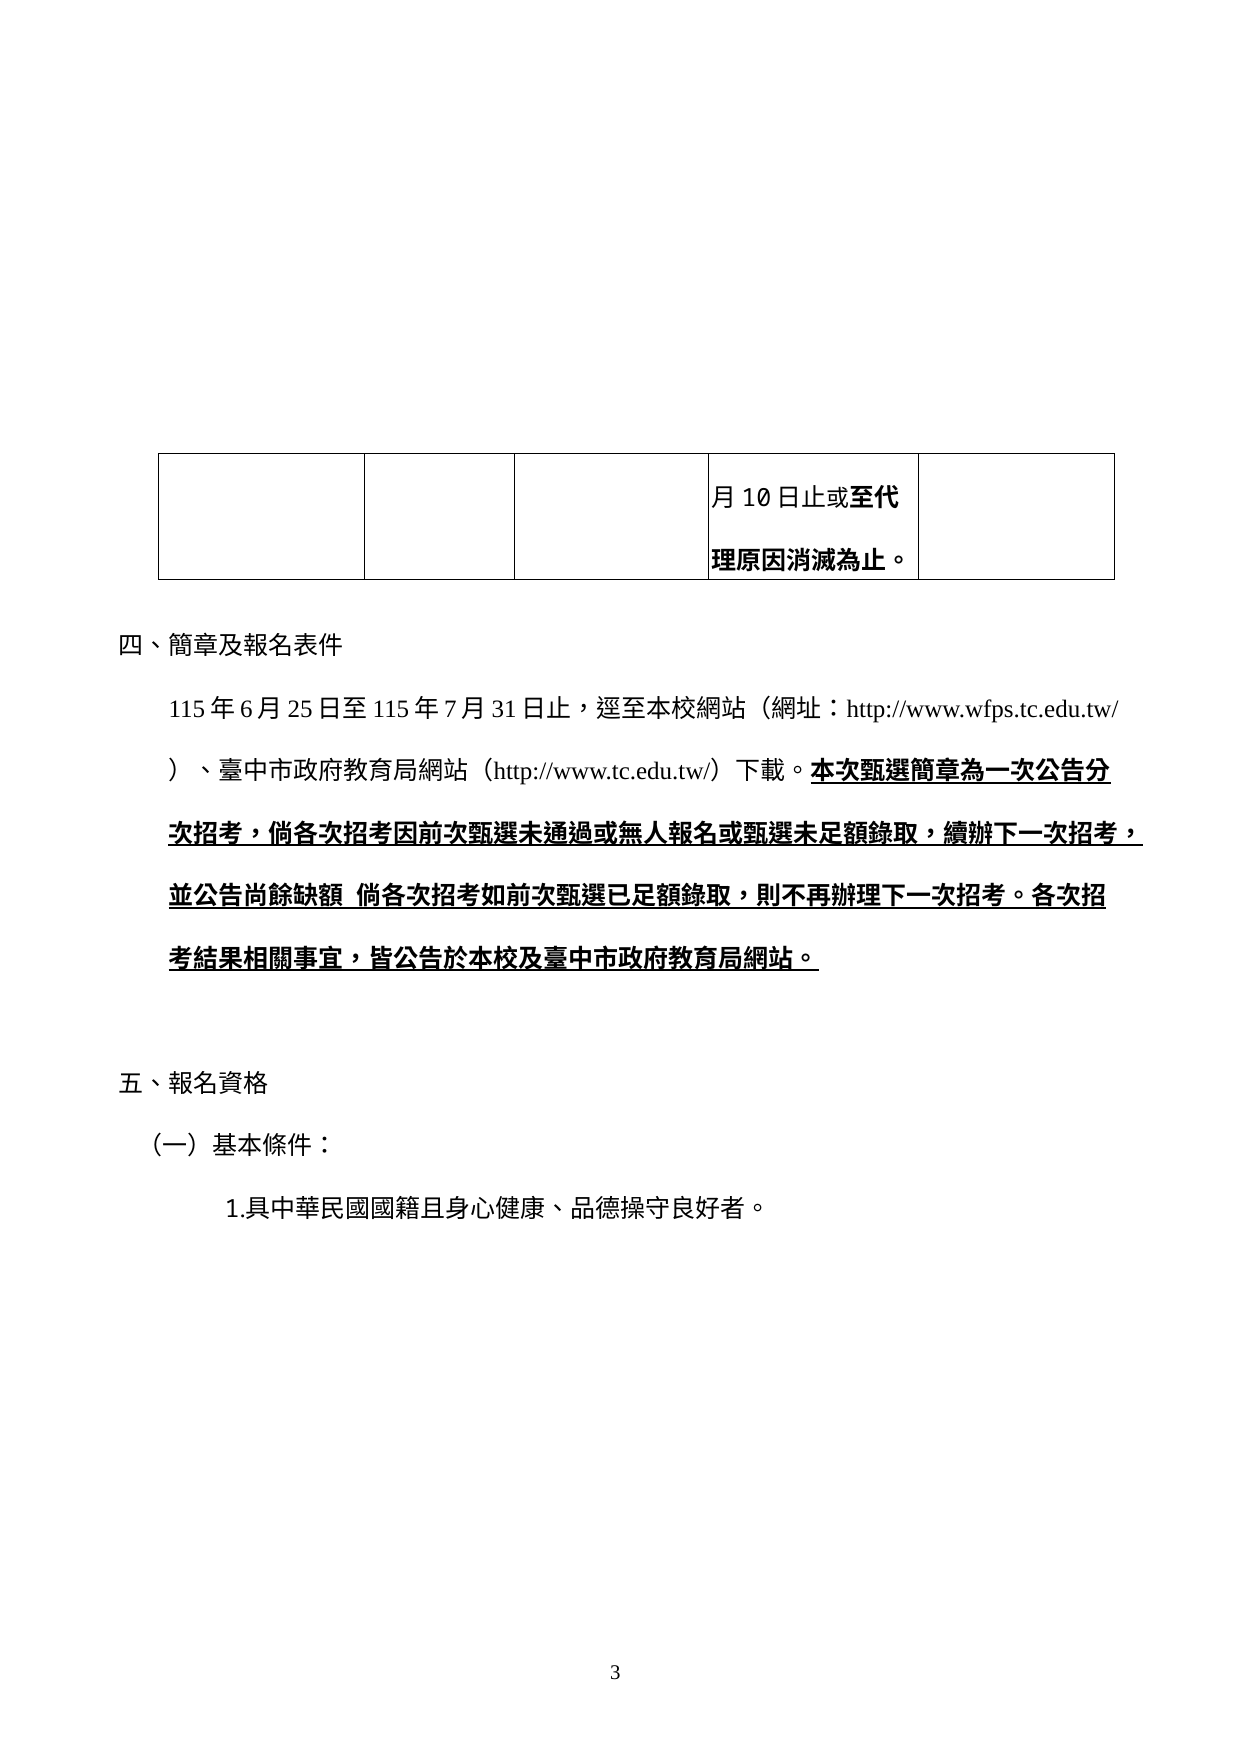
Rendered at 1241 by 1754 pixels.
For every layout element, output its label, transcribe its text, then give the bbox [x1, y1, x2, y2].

table_cell [365, 454, 514, 579]
text 1.具中華民國國籍且身心健康、品德操守良好者。 [143, 1165, 1122, 1227]
text 五、報名資格 [118, 1040, 1122, 1102]
table_cell [515, 454, 708, 579]
table_cell 月10日止或至代理原因消滅為止。 [709, 454, 918, 579]
text （一）基本條件： [118, 1102, 1122, 1165]
table_cell [159, 454, 364, 579]
table_cell [919, 454, 1114, 579]
text 四、簡章及報名表件 115年6月25日至115年7月31日止，逕至本校網站（網址：http://www.wfps.tc.edu.tw/）、臺中市政府教育局網站（http://www.tc.edu.tw/）下載。本次甄選簡章為一次公告分次招考，倘各次招考因前次甄選未通過或無人報名或甄選未足額錄取，續辦下一次招考，並公告尚餘缺額 倘各次招考如前次甄選已足額錄取，則不再辦理下一次招考。各次招考結果相關事宜，皆公告於本校及臺中市政府教育局網站。 [118, 602, 1122, 977]
